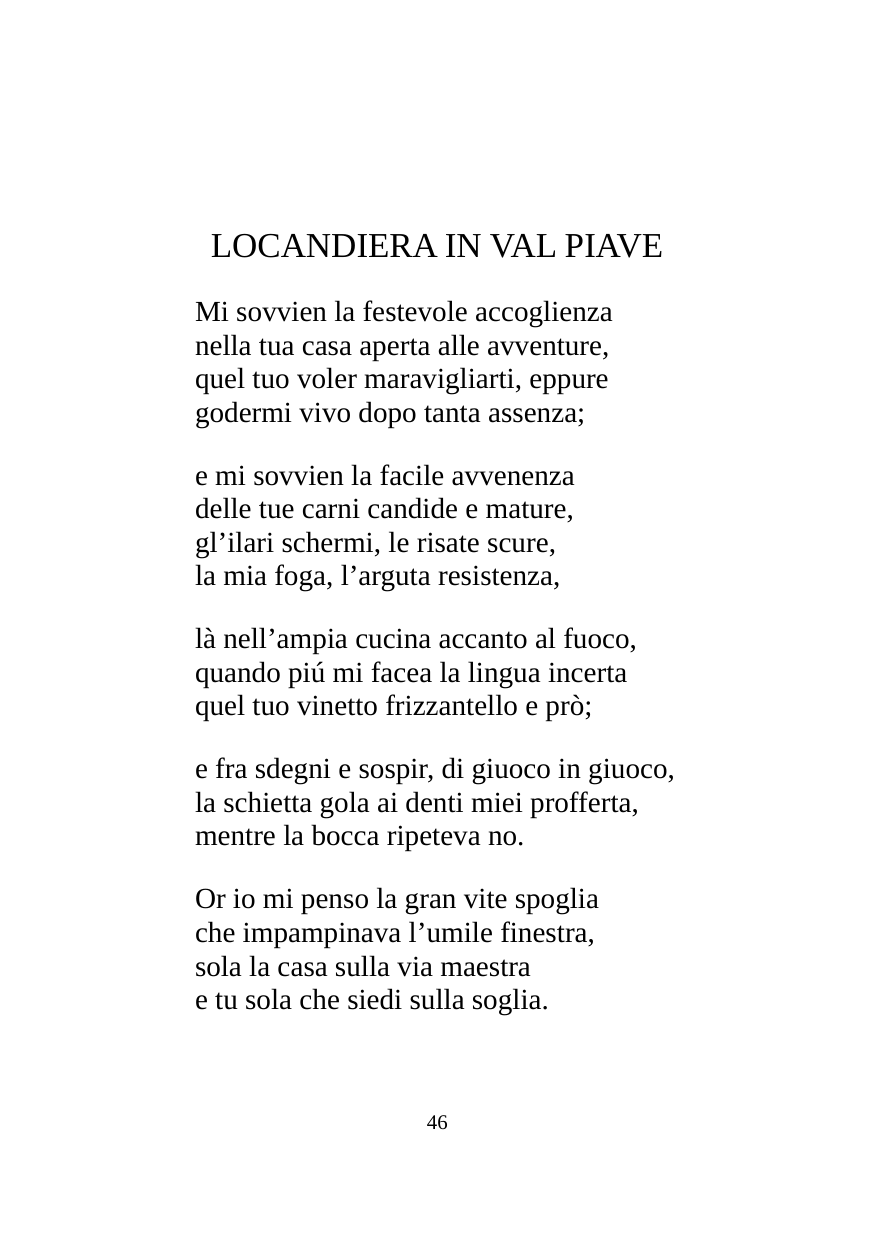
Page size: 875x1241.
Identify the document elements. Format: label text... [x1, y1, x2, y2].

text Or io mi penso la gran vite spoglia che impampinava l’umile finestra, sola la casa sulla via maestra e tu sola che siedi sulla soglia. [195, 882, 768, 1016]
text là nell’ampia cucina accanto al fuoco, quando piú mi facea la lingua incerta quel tuo vinetto frizzantello e prò; [195, 621, 768, 722]
text e mi sovvien la facile avvenenza delle tue carni candide e mature, gl’ilari schermi, le risate scure, la mia foga, l’arguta resistenza, [195, 458, 768, 592]
text Mi sovvien la festevole accoglienza nella tua casa aperta alle avventure, quel tuo voler maravigliarti, eppure godermi vivo dopo tanta assenza; [195, 294, 768, 428]
subtitle LOCANDIERA IN VAL PIAVE [106, 224, 768, 264]
text e fra sdegni e sospir, di giuoco in giuoco, la schietta gola ai denti miei profferta, mentre la bocca ripeteva no. [195, 751, 768, 852]
